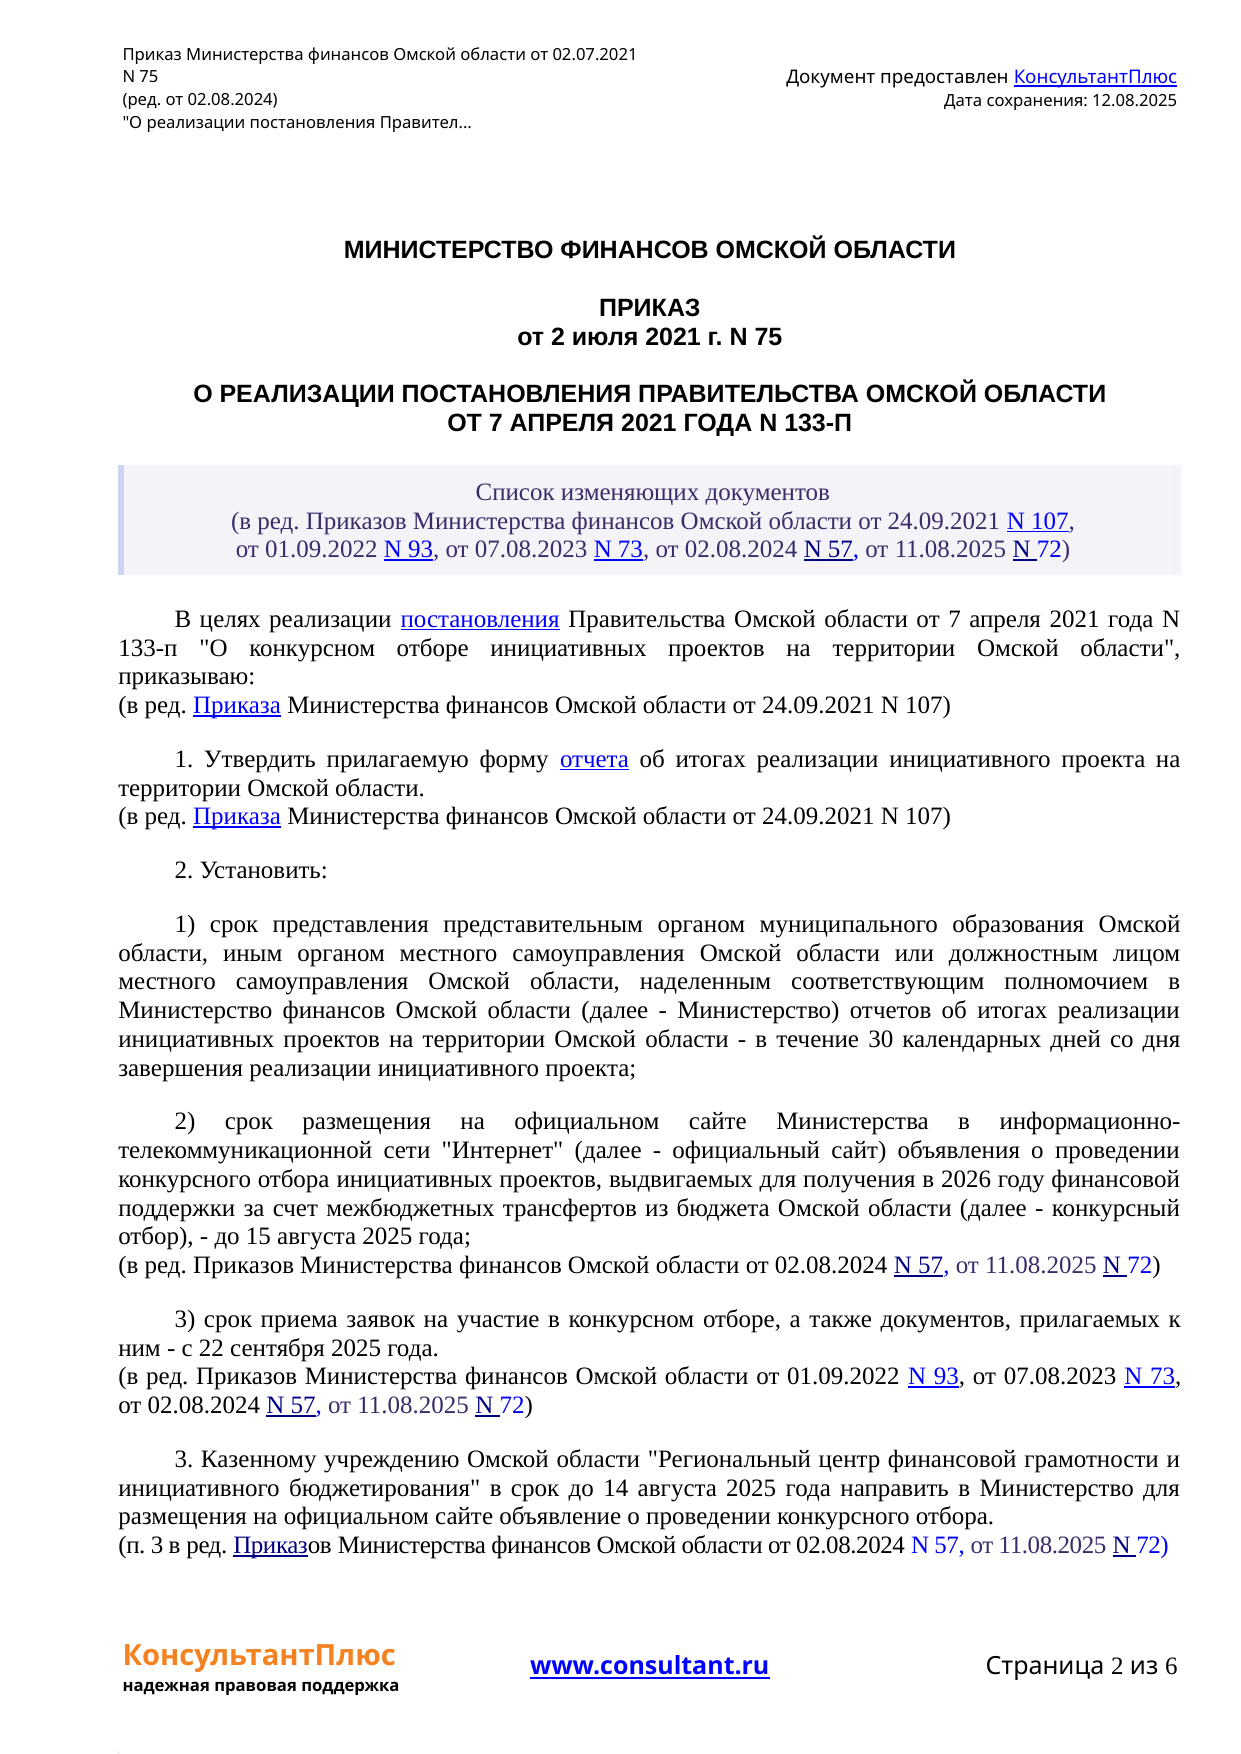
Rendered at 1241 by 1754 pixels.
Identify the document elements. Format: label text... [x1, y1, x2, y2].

title МИНИСТЕРСТВО ФИНАНСОВ ОМСКОЙ ОБЛАСТИ [118, 235, 1181, 264]
table_header [1170, 465, 1181, 575]
table_header [118, 465, 124, 575]
table_header [124, 465, 136, 575]
text (в ред. Приказа Министерства финансов Омской области от 24.09.2021 N 107) [118, 801, 1181, 830]
text (в ред. Приказов Министерства финансов Омской области от 02.08.2024 N 57, от 11.08.2025 N 72) [118, 1250, 1181, 1279]
text (в ред. Приказов Министерства финансов Омской области от 01.09.2022 N 93, от 07.08.2023 N 73, от 02.08.2024 N 57, от 11.08.2025 N 72) [118, 1361, 1181, 1419]
title ОТ 7 АПРЕЛЯ 2021 ГОДА N 133-П [118, 408, 1181, 436]
table_header Список изменяющих документов (в ред. Приказов Министерства финансов Омской области от 24.09.2021 N 107, от 01.09.2022 N 93, от 07.08.2023 N 73, от 02.08.2024 N 57, от 11.08.2025 N 72) [136, 465, 1169, 575]
text 3) срок приема заявок на участие в конкурсном отборе, а также документов, прилагаемых к ним - с 22 сентября 2025 года. [118, 1304, 1181, 1361]
text (в ред. Приказа Министерства финансов Омской области от 24.09.2021 N 107) [118, 690, 1181, 719]
text В целях реализации постановления Правительства Омской области от 7 апреля 2021 года N 133-п "О конкурсном отборе инициативных проектов на территории Омской области", приказываю: [118, 604, 1181, 690]
title О РЕАЛИЗАЦИИ ПОСТАНОВЛЕНИЯ ПРАВИТЕЛЬСТВА ОМСКОЙ ОБЛАСТИ [118, 379, 1181, 408]
title от 2 июля 2021 г. N 75 [118, 321, 1181, 350]
title ПРИКАЗ [118, 293, 1181, 321]
text (п. 3 в ред. Приказов Министерства финансов Омской области от 02.08.2024 N 57, от 11.08.2025 N 72) [118, 1530, 1181, 1559]
text 3. Казенному учреждению Омской области "Региональный центр финансовой грамотности и инициативного бюджетирования" в срок до 14 августа 2025 года направить в Министерство для размещения на официальном сайте объявление о проведении конкурсного отбора. [118, 1444, 1181, 1530]
text 1. Утвердить прилагаемую форму отчета об итогах реализации инициативного проекта на территории Омской области. [118, 744, 1181, 801]
text 2. Установить: [118, 855, 1181, 884]
text 2) срок размещения на официальном сайте Министерства в информационно-телекоммуникационной сети "Интернет" (далее - официальный сайт) объявления о проведении конкурсного отбора инициативных проектов, выдвигаемых для получения в 2026 году финансовой поддержки за счет межбюджетных трансфертов из бюджета Омской области (далее - конкурсный отбор), - до 15 августа 2025 года; [118, 1106, 1181, 1250]
text 1) срок представления представительным органом муниципального образования Омской области, иным органом местного самоуправления Омской области или должностным лицом местного самоуправления Омской области, наделенным соответствующим полномочием в Министерство финансов Омской области (далее - Министерство) отчетов об итогах реализации инициативных проектов на территории Омской области - в течение 30 календарных дней со дня завершения реализации инициативного проекта; [118, 909, 1181, 1081]
